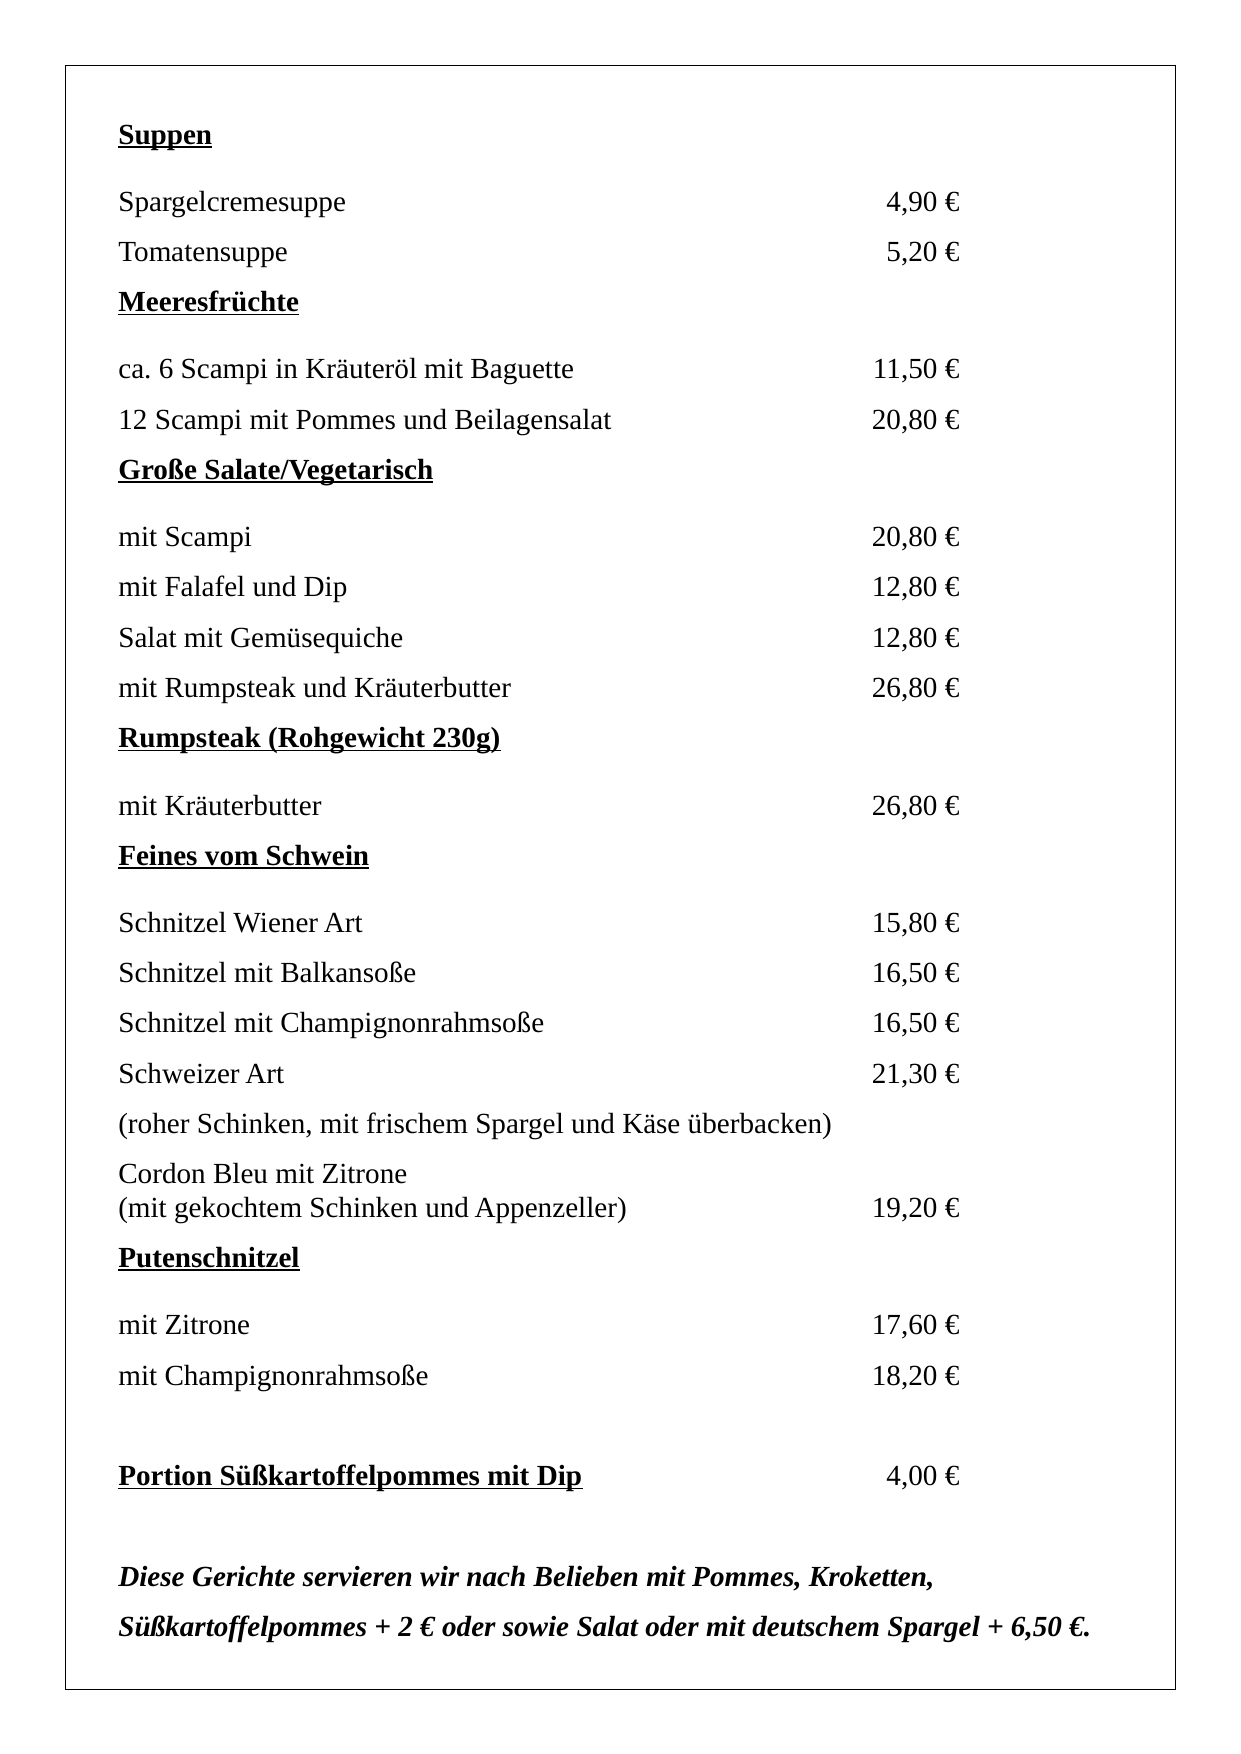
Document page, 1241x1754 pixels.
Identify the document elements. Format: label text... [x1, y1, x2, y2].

text mit Kräuterbutter 26,80 € [118, 788, 1122, 821]
text Rumpsteak (Rohgewicht 230g) [118, 721, 1122, 754]
text ca. 6 Scampi in Kräuteröl mit Baguette 11,50 € [118, 352, 1122, 385]
text mit Champignonrahmsoße 18,20 € [118, 1358, 1122, 1391]
text (mit gekochtem Schinken und Appenzeller) 19,20 € [118, 1190, 1122, 1224]
text 12 Scampi mit Pommes und Beilagensalat 20,80 € [118, 402, 1122, 435]
text Große Salate/Vegetarisch [118, 452, 1122, 486]
text mit Falafel und Dip 12,80 € [118, 569, 1122, 603]
text Schnitzel mit Balkansoße 16,50 € [118, 955, 1122, 989]
text (roher Schinken, mit frischem Spargel und Käse überbacken) [118, 1106, 1122, 1140]
text Diese Gerichte servieren wir nach Belieben mit Pommes, Kroketten, Süßkartoffelpommes + 2 € oder sowie Salat oder mit deutschem Spargel + 6,50 €. [118, 1559, 1122, 1643]
text Putenschnitzel [118, 1240, 1122, 1274]
text Schnitzel mit Champignonrahmsoße 16,50 € [118, 1006, 1122, 1039]
text mit Scampi 20,80 € [118, 519, 1122, 553]
text mit Rumpsteak und Kräuterbutter 26,80 € [118, 670, 1122, 704]
text Schweizer Art 21,30 € [118, 1056, 1122, 1089]
text Salat mit Gemüsequiche 12,80 € [118, 620, 1122, 653]
text Spargelcremesuppe 4,90 € [118, 184, 1122, 217]
text mit Zitrone 17,60 € [118, 1307, 1122, 1341]
text Suppen [118, 117, 1122, 150]
text Tomatensuppe 5,20 € [118, 234, 1122, 268]
text Cordon Bleu mit Zitrone [118, 1157, 1122, 1190]
text Portion Süßkartoffelpommes mit Dip 4,00 € [118, 1458, 1122, 1492]
text Feines vom Schwein [118, 838, 1122, 871]
text Meeresfrüchte [118, 284, 1122, 318]
text Schnitzel Wiener Art 15,80 € [118, 905, 1122, 938]
